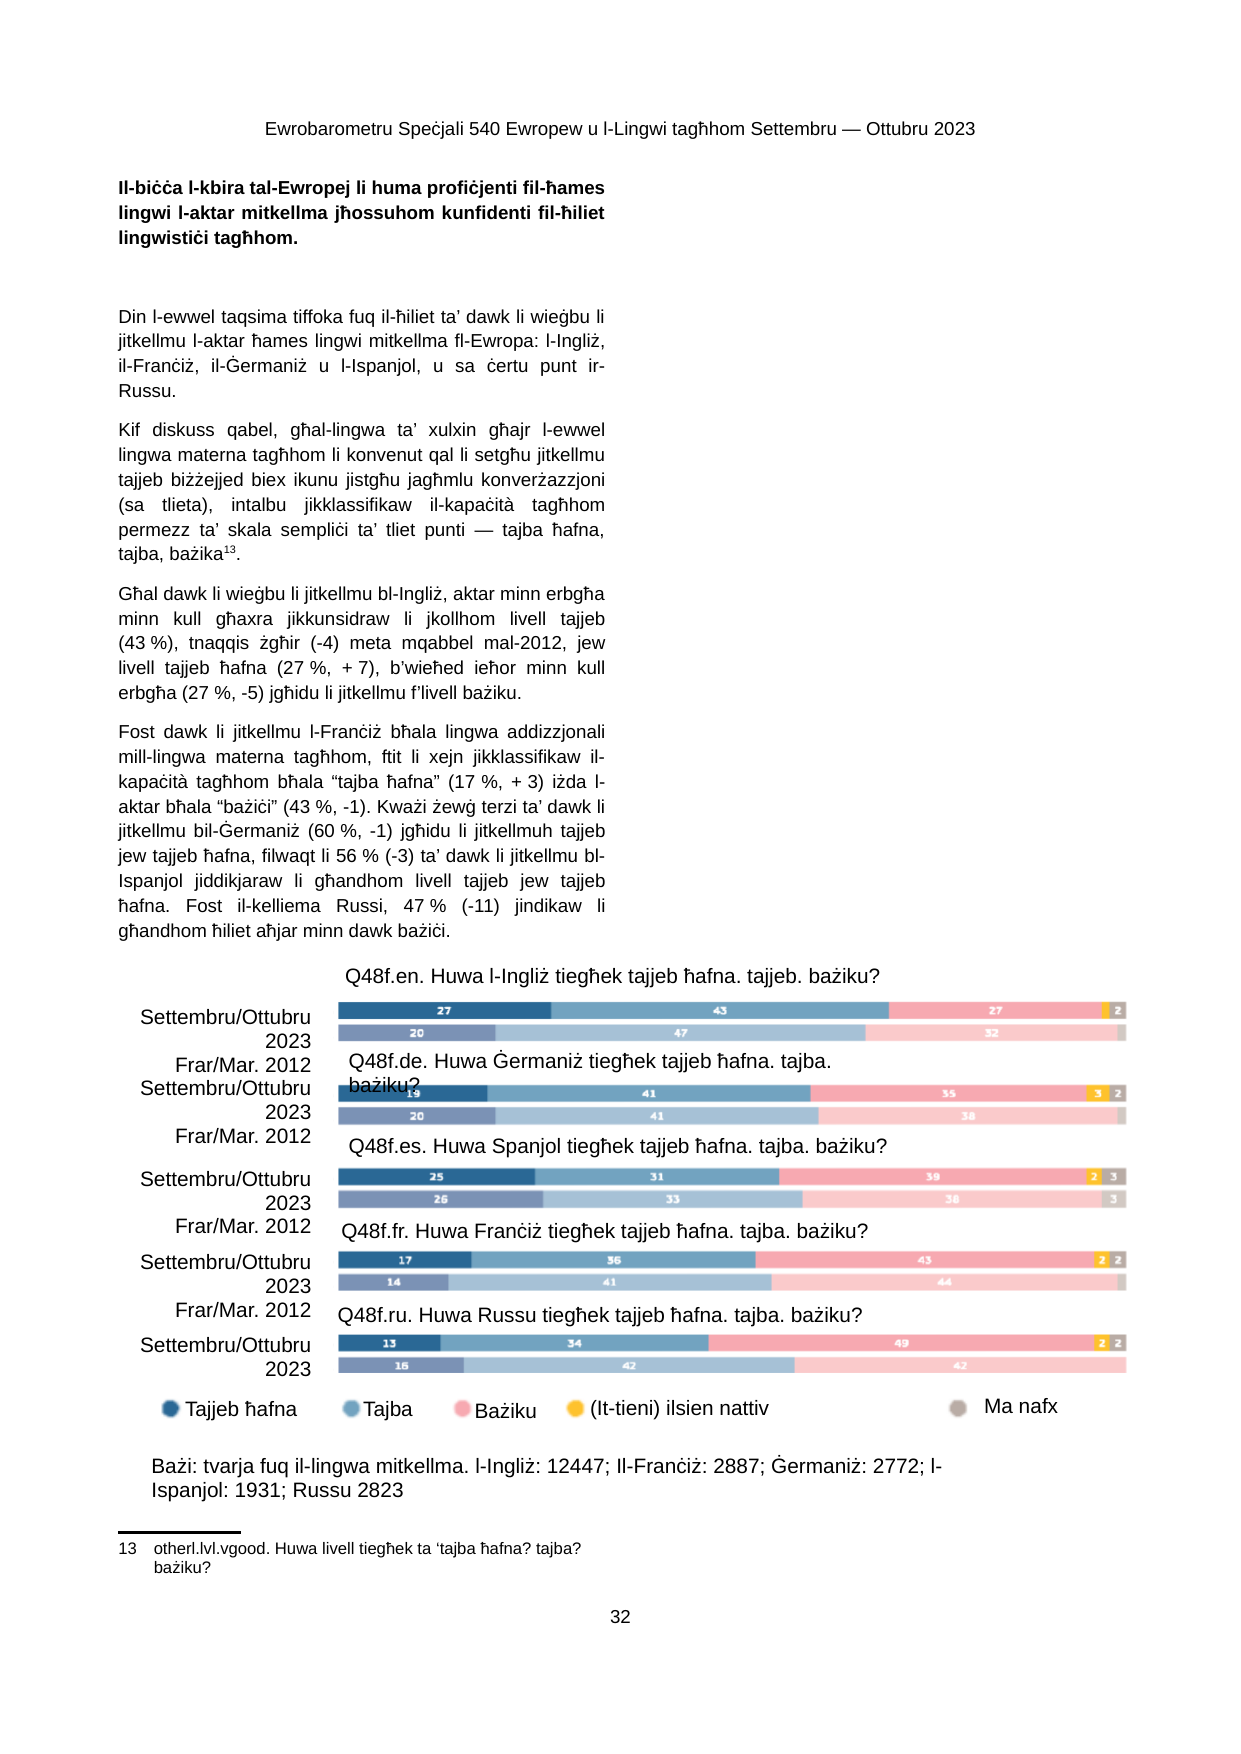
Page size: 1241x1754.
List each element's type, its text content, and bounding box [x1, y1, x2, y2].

text Fost dawk li jitkellmu l-Franċiż bħala lingwa addizzjonali mill-lingwa materna tagħhom, ftit li xejn jikklassifikaw il-kapaċità tagħhom bħala “tajba ħafna” (17 %, + 3) iżda l-aktar bħala “bażiċi” (43 %, -1). Kważi żewġ terzi ta’ dawk li jitkellmu bil-Ġermaniż (60 %, -1) jgħidu li jitkellmuh tajjeb jew tajjeb ħafna, filwaqt li 56 % (-3) ta’ dawk li jitkellmu bl-Ispanjol jiddikjaraw li għandhom livell tajjeb jew tajjeb ħafna. Fost il-kelliema Russi, 47 % (-11) jindikaw li għandhom ħiliet aħjar minn dawk bażiċi. [118, 721, 605, 941]
text Din l-ewwel taqsima tiffoka fuq il-ħiliet ta’ dawk li wieġbu li jitkellmu l-aktar ħames lingwi mitkellma fl-Ewropa: l-Ingliż, il-Franċiż, il-Ġermaniż u l-Ispanjol, u sa ċertu punt ir-Russu. [118, 305, 605, 401]
text Kif diskuss qabel, għal-lingwa ta’ xulxin għajr l-ewwel lingwa materna tagħhom li konvenut qal li setgħu jitkellmu tajjeb biżżejjed biex ikunu jistgħu jagħmlu konverżazzjoni (sa tlieta), intalbu jikklassifikaw il-kapaċità tagħhom permezz ta’ skala sempliċi ta’ tliet punti — tajba ħafna, tajba, bażika. [118, 419, 605, 565]
text otherl.lvl.vgood. Huwa livell tiegħek ta ‘tajba ħafna? tajba? bażiku? [118, 1538, 605, 1577]
text Għal dawk li wieġbu li jitkellmu bl-Ingliż, aktar minn erbgħa minn kull għaxra jikkunsidraw li jkollhom livell tajjeb (43 %), tnaqqis żgħir (-4) meta mqabbel mal-2012, jew livell tajjeb ħafna (27 %, + 7), b’wieħed ieħor minn kull erbgħa (27 %, -5) jgħidu li jitkellmu f’livell bażiku. [118, 582, 605, 703]
picture [157, 1384, 969, 1420]
text Il-biċċa l-kbira tal-Ewropej li huma profiċjenti fil-ħames lingwi l-aktar mitkellma jħossuhom kunfidenti fil-ħiliet lingwistiċi tagħhom. [118, 177, 605, 248]
picture [333, 995, 1129, 1373]
